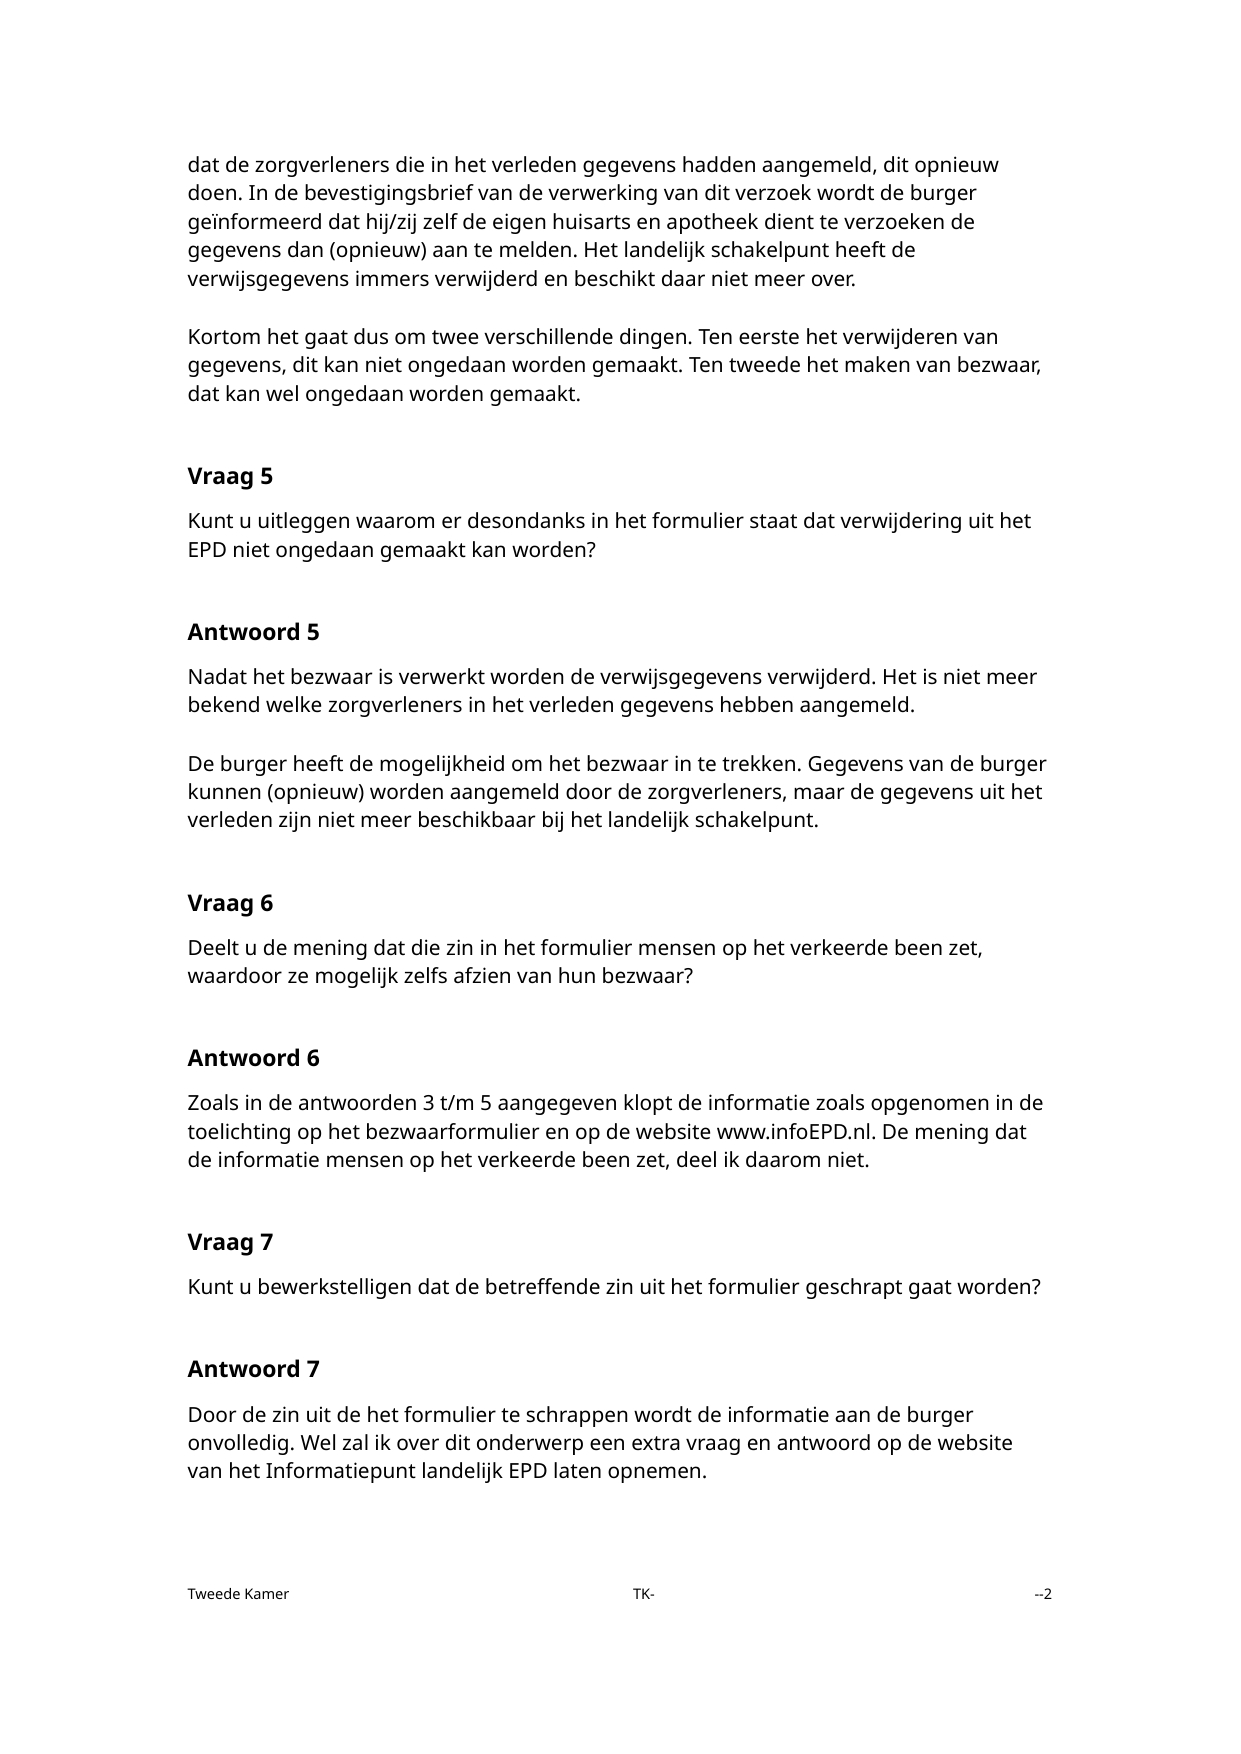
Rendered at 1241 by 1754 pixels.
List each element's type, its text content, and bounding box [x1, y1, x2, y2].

subtitle Vraag 5 [187, 460, 1053, 491]
text Kunt u bewerkstelligen dat de betreffende zin uit het formulier geschrapt gaat worden? [187, 1272, 1053, 1301]
text dat de zorgverleners die in het verleden gegevens hadden aangemeld, dit opnieuw doen. In de bevestigingsbrief van de verwerking van dit verzoek wordt de burger geïnformeerd dat hij/zij zelf de eigen huisarts en apotheek dient te verzoeken de gegevens dan (opnieuw) aan te melden. Het landelijk schakelpunt heeft de verwijsgegevens immers verwijderd en beschikt daar niet meer over. [187, 150, 1053, 292]
subtitle Antwoord 7 [187, 1353, 1053, 1385]
text Door de zin uit de het formulier te schrappen wordt de informatie aan de burger onvolledig. Wel zal ik over dit onderwerp een extra vraag en antwoord op de website van het Informatiepunt landelijk EPD laten opnemen. [187, 1400, 1053, 1485]
text Kortom het gaat dus om twee verschillende dingen. Ten eerste het verwijderen van gegevens, dit kan niet ongedaan worden gemaakt. Ten tweede het maken van bezwaar, dat kan wel ongedaan worden gemaakt. [187, 322, 1053, 407]
subtitle Vraag 7 [187, 1226, 1053, 1257]
subtitle Antwoord 5 [187, 616, 1053, 647]
text Deelt u de mening dat die zin in het formulier mensen op het verkeerde been zet, waardoor ze mogelijk zelfs afzien van hun bezwaar? [187, 933, 1053, 990]
text Nadat het bezwaar is verwerkt worden de verwijsgegevens verwijderd. Het is niet meer bekend welke zorgverleners in het verleden gegevens hebben aangemeld. [187, 662, 1053, 719]
subtitle Vraag 6 [187, 887, 1053, 918]
text Kunt u uitleggen waarom er desondanks in het formulier staat dat verwijdering uit het EPD niet ongedaan gemaakt kan worden? [187, 506, 1053, 563]
text Zoals in de antwoorden 3 t/m 5 aangegeven klopt de informatie zoals opgenomen in de toelichting op het bezwaarformulier en op de website www.infoEPD.nl. De mening dat de informatie mensen op het verkeerde been zet, deel ik daarom niet. [187, 1088, 1053, 1174]
text De burger heeft de mogelijkheid om het bezwaar in te trekken. Gegevens van de burger kunnen (opnieuw) worden aangemeld door de zorgverleners, maar de gegevens uit het verleden zijn niet meer beschikbaar bij het landelijk schakelpunt. [187, 749, 1053, 834]
subtitle Antwoord 6 [187, 1042, 1053, 1073]
